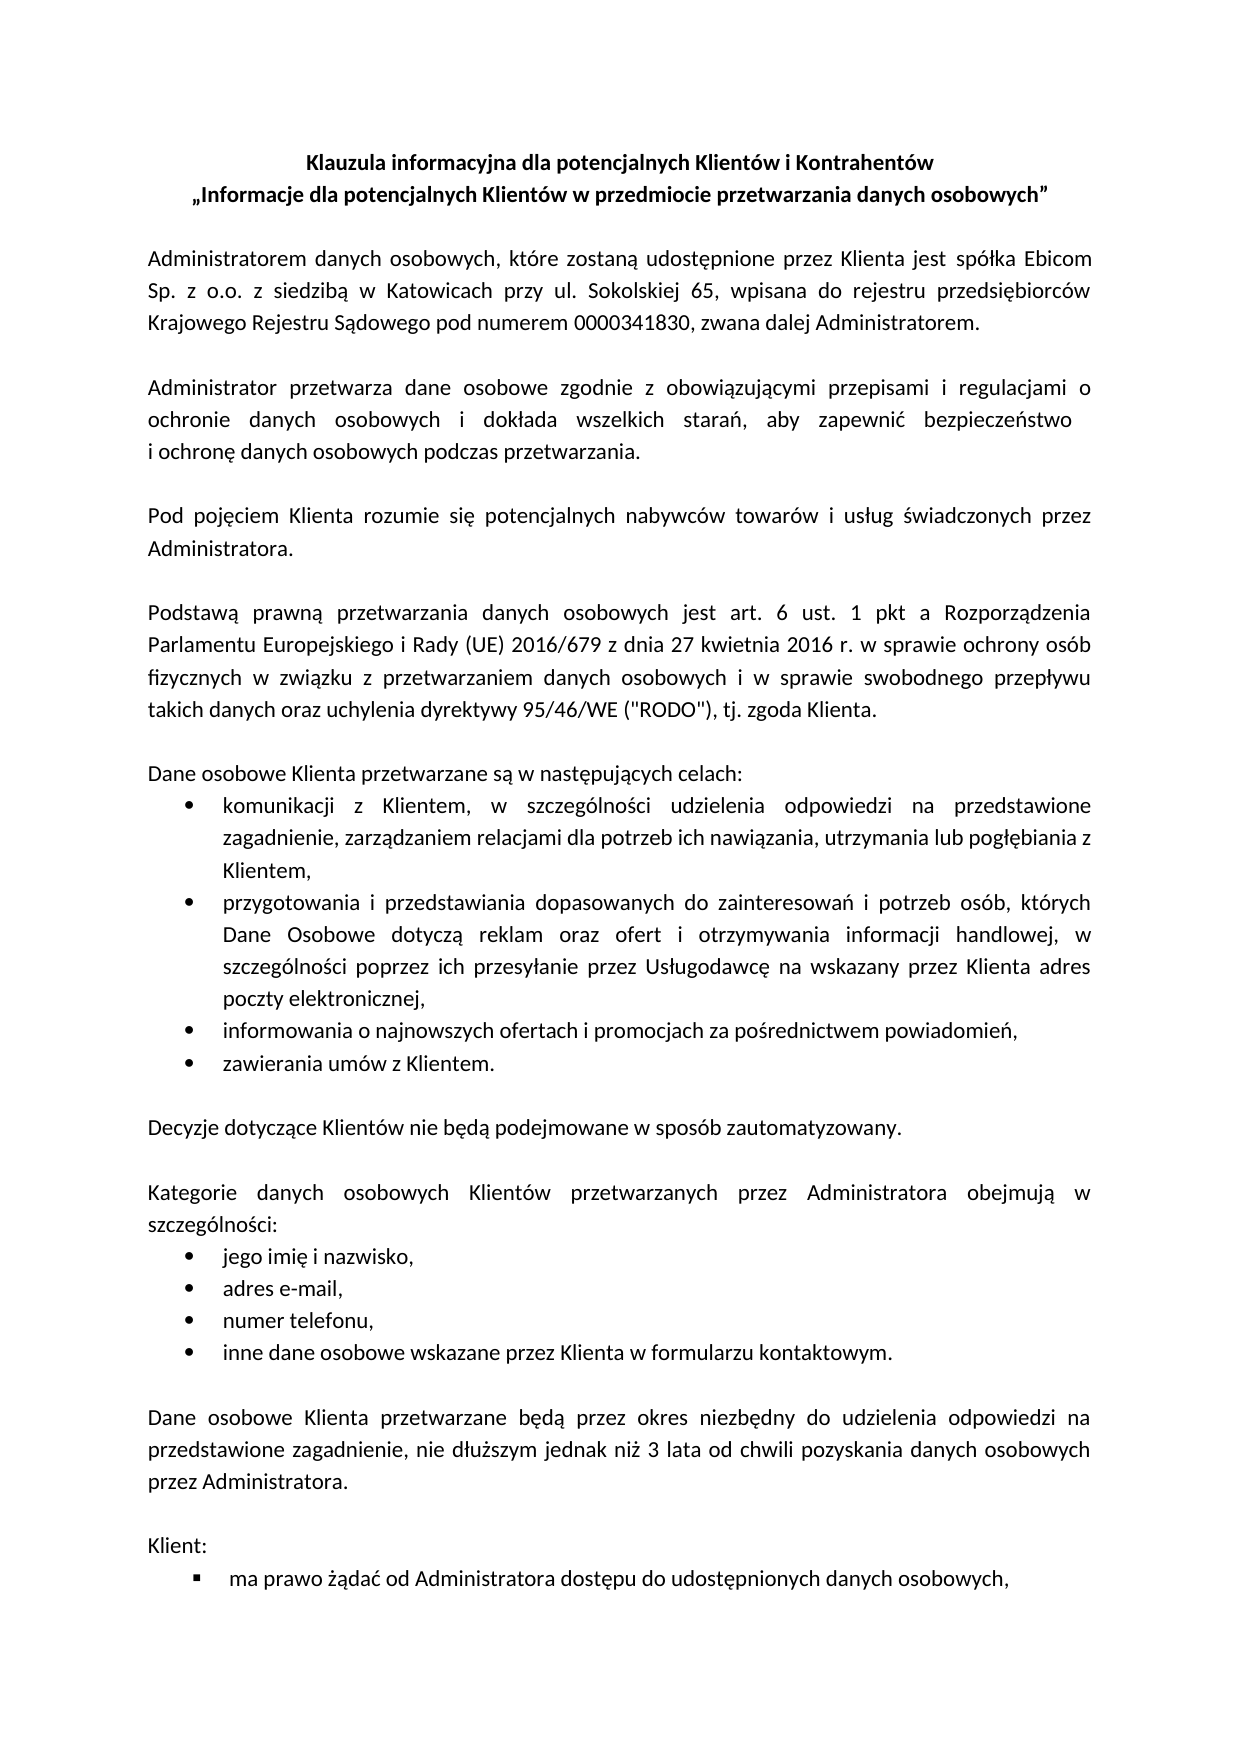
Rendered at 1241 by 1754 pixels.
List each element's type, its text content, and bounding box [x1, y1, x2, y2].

text Administrator przetwarza dane osobowe zgodnie z obowiązującymi przepisami i regulacjami o ochronie danych osobowych i dokłada wszelkich starań, aby zapewnić bezpieczeństwo i ochronę danych osobowych podczas przetwarzania. [148, 373, 1093, 465]
text Podstawą prawną przetwarzania danych osobowych jest art. 6 ust. 1 pkt a Rozporządzenia Parlamentu Europejskiego i Rady (UE) 2016/679 z dnia 27 kwietnia 2016 r. w sprawie ochrony osób fizycznych w związku z przetwarzaniem danych osobowych i w sprawie swobodnego przepływu takich danych oraz uchylenia dyrektywy 95/46/WE ("RODO"), tj. zgoda Klienta. [148, 598, 1093, 723]
list ma prawo żądać od Administratora dostępu do udostępnionych danych osobowych, [191, 1564, 1093, 1592]
text Klient: [148, 1532, 1093, 1560]
list informowania o najnowszych ofertach i promocjach za pośrednictwem powiadomień, [185, 1017, 1093, 1045]
list zawierania umów z Klientem. [185, 1049, 1093, 1077]
list przygotowania i przedstawiania dopasowanych do zainteresowań i potrzeb osób, których Dane Osobowe dotyczą reklam oraz ofert i otrzymywania informacji handlowej, w szczególności poprzez ich przesyłanie przez Usługodawcę na wskazany przez Klienta adres poczty elektronicznej, [185, 888, 1093, 1012]
text Dane osobowe Klienta przetwarzane będą przez okres niezbędny do udzielenia odpowiedzi na przedstawione zagadnienie, nie dłuższym jednak niż 3 lata od chwili pozyskania danych osobowych przez Administratora. [148, 1403, 1093, 1495]
text „Informacje dla potencjalnych Klientów w przedmiocie przetwarzania danych osobowych” [148, 180, 1093, 208]
list komunikacji z Klientem, w szczególności udzielenia odpowiedzi na przedstawione zagadnienie, zarządzaniem relacjami dla potrzeb ich nawiązania, utrzymania lub pogłębiania z Klientem, [185, 791, 1093, 884]
text Decyzje dotyczące Klientów nie będą podejmowane w sposób zautomatyzowany. [148, 1113, 1093, 1141]
list inne dane osobowe wskazane przez Klienta w formularzu kontaktowym. [185, 1338, 1093, 1367]
list numer telefonu, [185, 1306, 1093, 1334]
text Kategorie danych osobowych Klientów przetwarzanych przez Administratora obejmują w szczególności: [148, 1178, 1093, 1238]
list adres e-mail, [185, 1274, 1093, 1302]
text Klauzula informacyjna dla potencjalnych Klientów i Kontrahentów [148, 148, 1093, 176]
list jego imię i nazwisko, [185, 1242, 1093, 1270]
text Administratorem danych osobowych, które zostaną udostępnione przez Klienta jest spółka Ebicom Sp. z o.o. z siedzibą w Katowicach przy ul. Sokolskiej 65, wpisana do rejestru przedsiębiorców Krajowego Rejestru Sądowego pod numerem 0000341830, zwana dalej Administratorem. [148, 244, 1093, 337]
text Dane osobowe Klienta przetwarzane są w następujących celach: [148, 759, 1093, 787]
text Pod pojęciem Klienta rozumie się potencjalnych nabywców towarów i usług świadczonych przez Administratora. [148, 502, 1093, 562]
